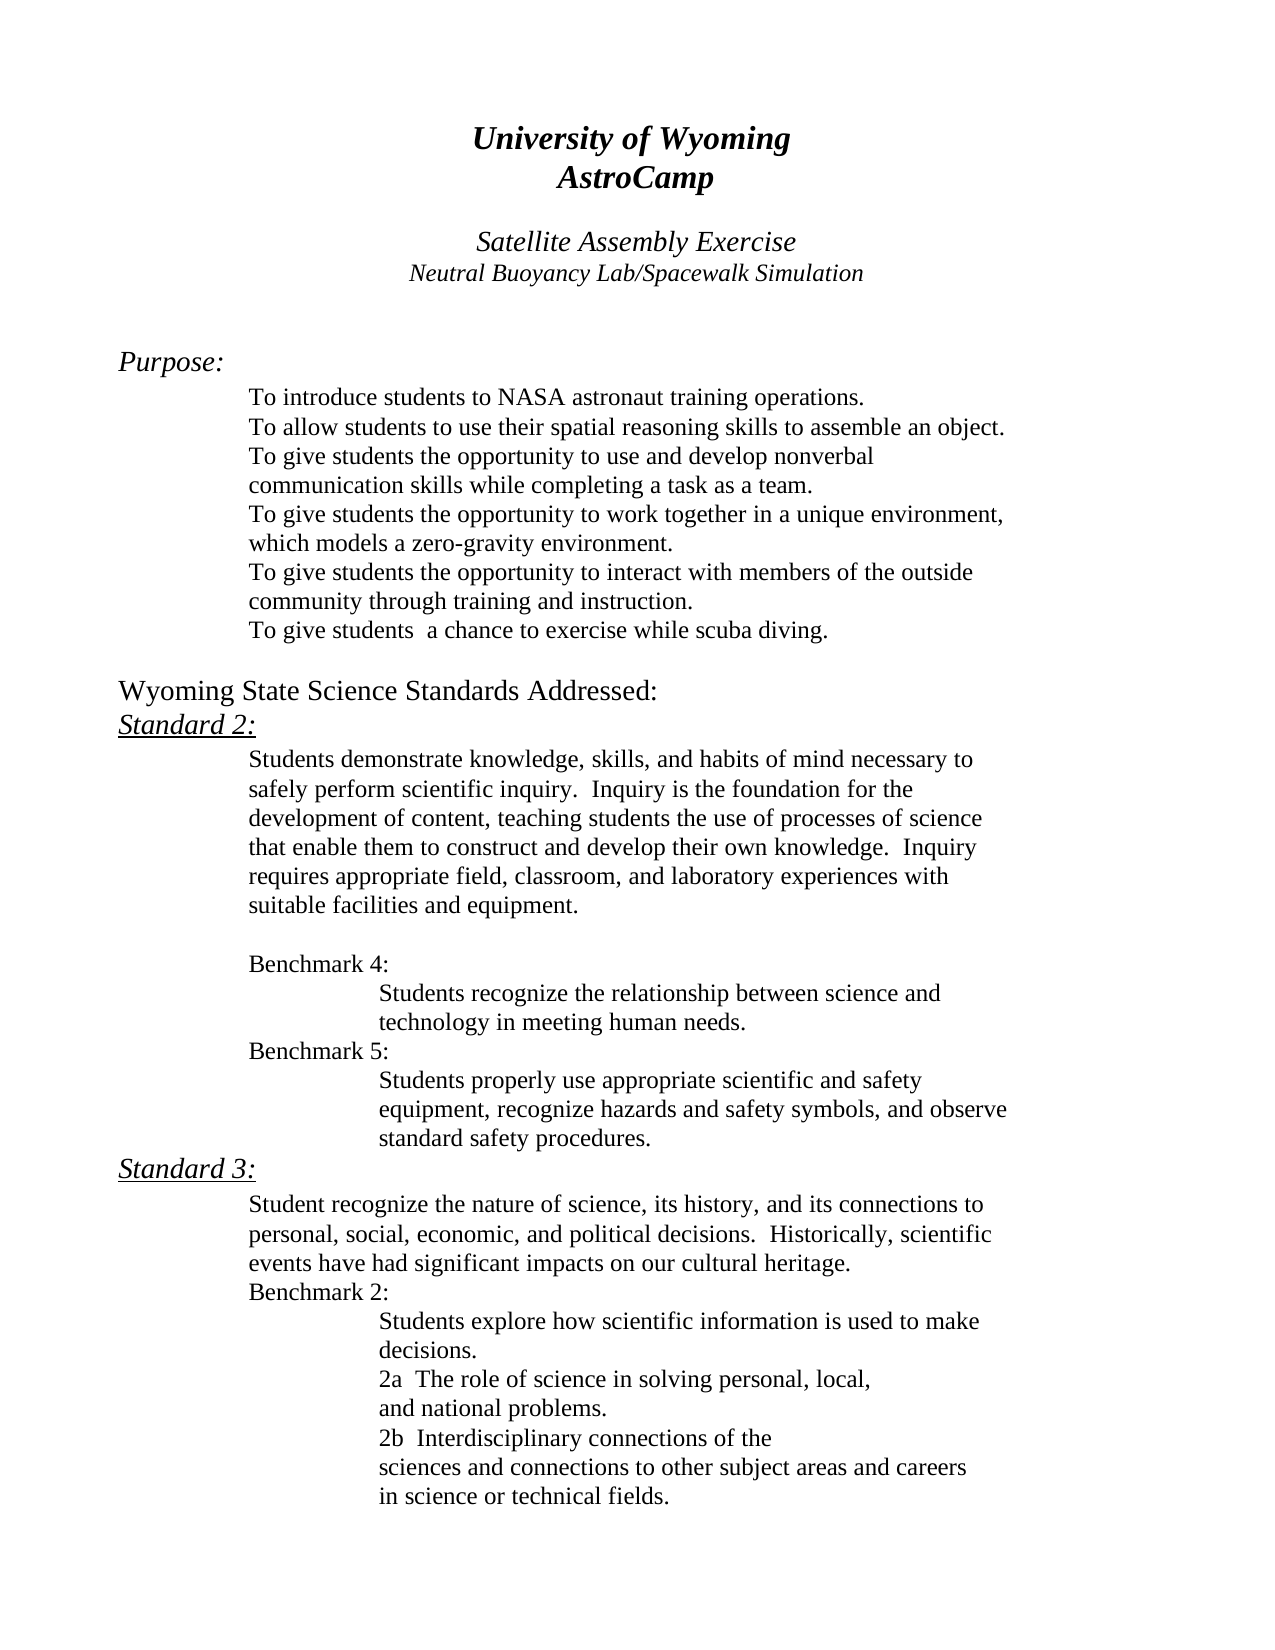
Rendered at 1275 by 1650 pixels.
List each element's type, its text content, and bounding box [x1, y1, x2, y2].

text Students properly use appropriate scientific and safety equipment, recognize hazards and safety symbols, and observe standard safety procedures. [118, 1065, 1157, 1152]
text Neutral Buoyancy Lab/Spacewalk Simulation [118, 258, 1157, 287]
text Student recognize the nature of science, its history, and its connections to personal, social, economic, and political decisions. Historically, scientific events have had significant impacts on our cultural heritage. [118, 1185, 1157, 1277]
text To give students a chance to exercise while scuba diving. [118, 615, 1157, 644]
text Students demonstrate knowledge, skills, and habits of mind necessary to safely perform scientific inquiry. Inquiry is the foundation for the development of content, teaching students the use of processes of science that enable them to construct and develop their own knowledge. Inquiry requires appropriate field, classroom, and laboratory experiences with suitable facilities and equipment. [118, 741, 1157, 919]
text To introduce students to NASA astronaut training operations. [118, 378, 1157, 412]
text AstroCamp [118, 157, 1157, 195]
text Standard 2: [118, 707, 1157, 741]
text 2a The role of science in solving personal, local, and national problems. [118, 1364, 1157, 1422]
text Benchmark 4: [118, 948, 1157, 977]
text Benchmark 2: [118, 1277, 1157, 1306]
text Students recognize the relationship between science and technology in meeting human needs. [118, 977, 1157, 1036]
text 2b Interdisciplinary connections of the sciences and connections to other subject areas and careers in science or technical fields. [118, 1422, 1157, 1509]
text To give students the opportunity to work together in a unique environment, which models a zero-gravity environment. [118, 499, 1157, 557]
text Wyoming State Science Standards Addressed: [118, 673, 1157, 707]
text To allow students to use their spatial reasoning skills to assemble an object. [118, 412, 1157, 441]
text Benchmark 5: [118, 1036, 1157, 1065]
text Purpose: [118, 345, 1157, 378]
text University of Wyoming [118, 118, 1157, 157]
text Standard 3: [118, 1152, 1157, 1185]
text To give students the opportunity to use and develop nonverbal communication skills while completing a task as a team. [118, 441, 1157, 499]
text To give students the opportunity to interact with members of the outside community through training and instruction. [118, 557, 1157, 615]
text Satellite Assembly Exercise [118, 224, 1157, 258]
text Students explore how scientific information is used to make decisions. [118, 1306, 1157, 1364]
